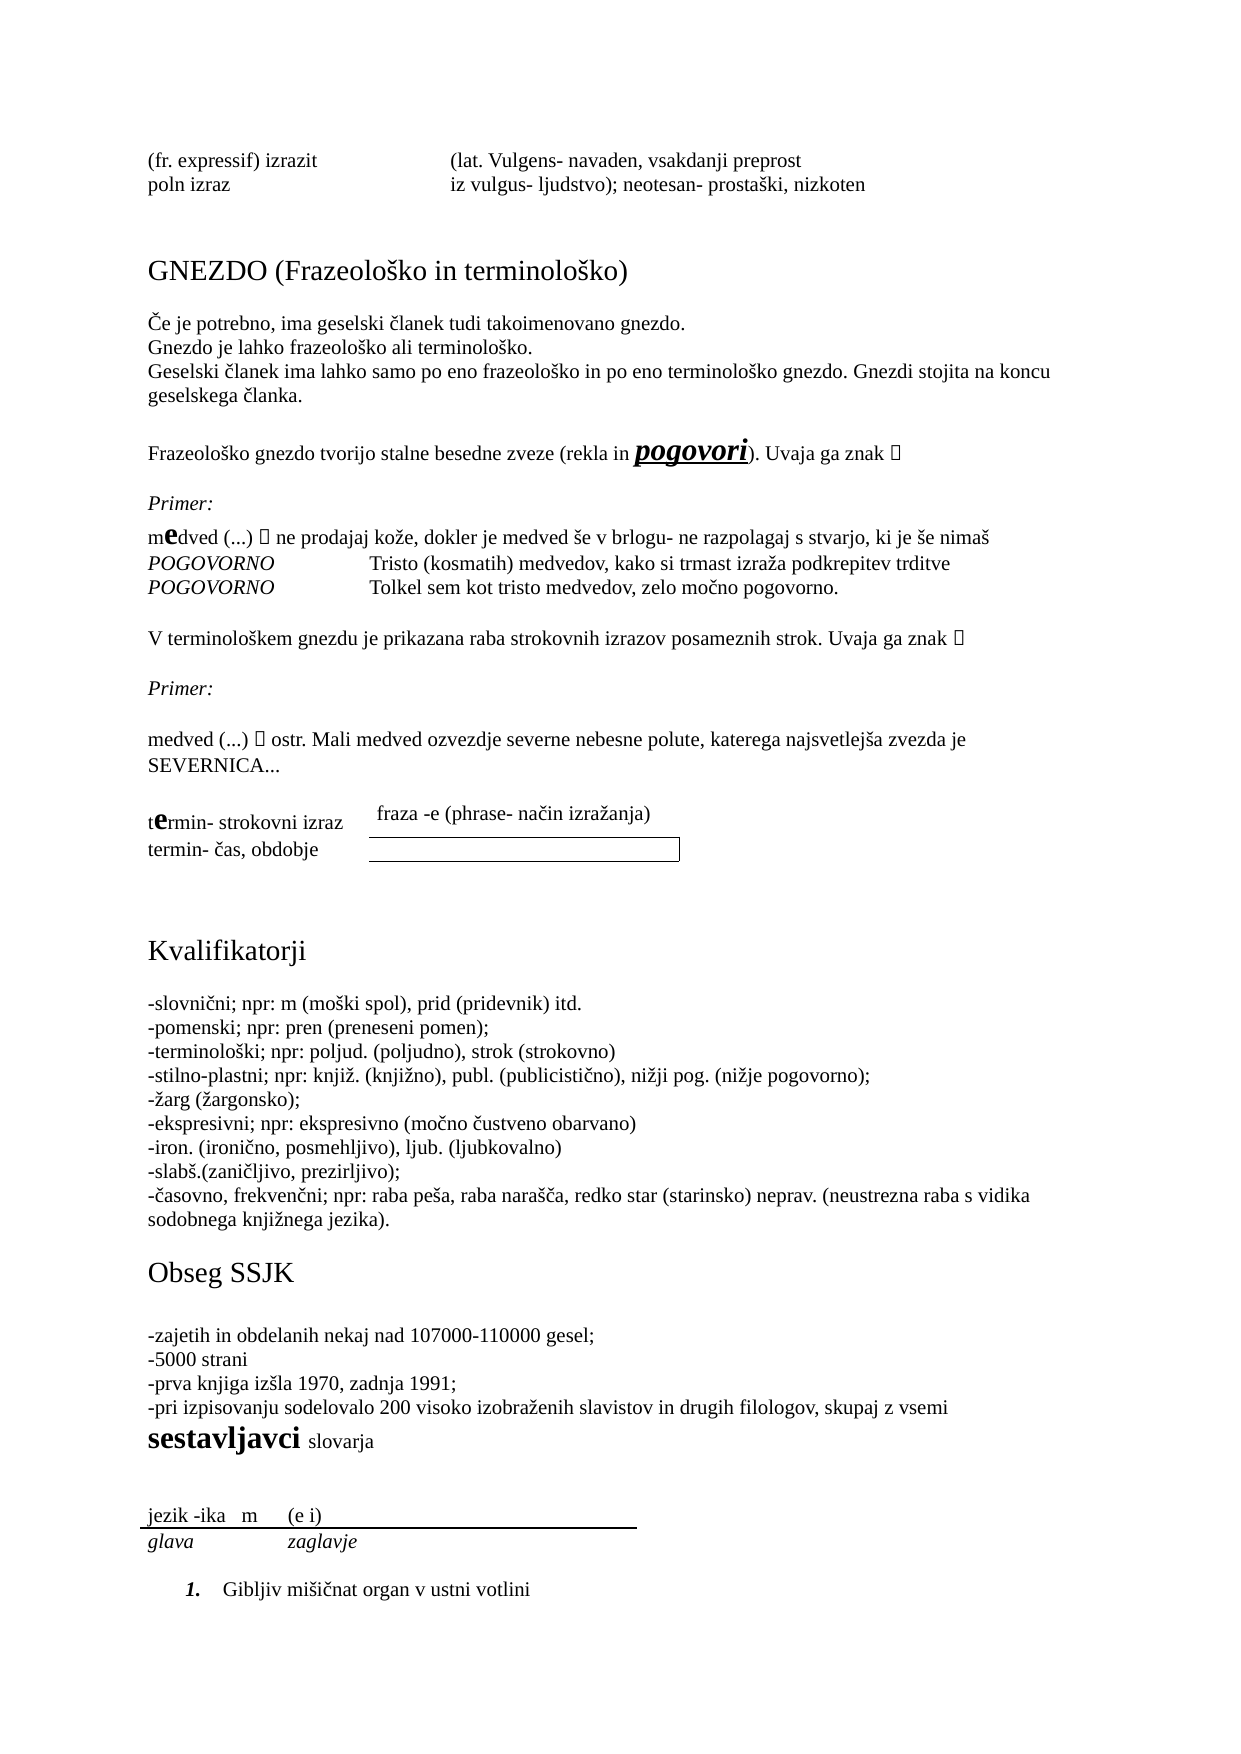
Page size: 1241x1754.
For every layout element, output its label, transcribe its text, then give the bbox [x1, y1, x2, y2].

text Frazeološko gnezdo tvorijo stalne besedne zveze (rekla in pogovori). Uvaja ga znak  [148, 431, 1093, 467]
text -iron. (ironično, posmehljivo), ljub. (ljubkovalno) [148, 1135, 1093, 1159]
text -pri izpisovanju sodelovalo 200 visoko izobraženih slavistov in drugih filologov, skupaj z vsemi sestavljavci slovarja [148, 1395, 1093, 1455]
table_cell termin- čas, obdobje [140, 837, 369, 861]
text Obseg SSJK [148, 1256, 1093, 1289]
text V terminološkem gnezdu je prikazana raba strokovnih izrazov posameznih strok. Uvaja ga znak  [148, 623, 1093, 652]
text medved (...)  ostr. Mali medved ozvezdje severne nebesne polute, katerega najsvetlejša zvezda je SEVERNICA... [148, 724, 1093, 777]
text -pomenski; npr: pren (preneseni pomen); [148, 1015, 1093, 1039]
text -slovnični; npr: m (moški spol), prid (pridevnik) itd. [148, 991, 1093, 1015]
text -žarg (žargonsko); [148, 1087, 1093, 1111]
table_cell iz vulgus- ljudstvo); neotesan- prostaški, nizkoten [443, 172, 901, 196]
text -časovno, frekvenčni; npr: raba peša, raba narašča, redko star (starinsko) neprav. (neustrezna raba s vidika sodobnega knjižnega jezika). [148, 1183, 1093, 1231]
text -zajetih in obdelanih nekaj nad 107000-110000 gesel; [148, 1323, 1093, 1347]
table_header (e i) [280, 1503, 637, 1527]
text Kvalifikatorji [148, 933, 1093, 967]
text Primer: [148, 676, 1093, 700]
table_header jezik -ika m [140, 1503, 280, 1527]
text POGOVORNO Tristo (kosmatih) medvedov, kako si trmast izraža podkrepitev trditve [148, 551, 1093, 575]
text POGOVORNO Tolkel sem kot tristo medvedov, zelo močno pogovorno. [148, 575, 1093, 599]
text GNEZDO (Frazeološko in terminološko) [148, 253, 1093, 287]
table_cell zaglavje [280, 1529, 637, 1553]
list Gibljiv mišičnat organ v ustni votlini [185, 1577, 1093, 1601]
table_cell (lat. Vulgens- navaden, vsakdanji preprost [443, 148, 901, 172]
text Geselski članek ima lahko samo po eno frazeološko in po eno terminološko gnezdo. Gnezdi stojita na koncu geselskega članka. [148, 359, 1093, 407]
text medved (...)  ne prodajaj kože, dokler je medved še v brlogu- ne razpolagaj s stvarjo, ki je še nimaš [148, 515, 1093, 551]
text -slabš.(zaničljivo, prezirljivo); [148, 1159, 1093, 1183]
table_cell poln izraz [140, 172, 443, 196]
text Gnezdo je lahko frazeološko ali terminološko. [148, 335, 1093, 359]
table_cell glava [140, 1529, 280, 1553]
text -stilno-plastni; npr: knjiž. (knjižno), publ. (publicistično), nižji pog. (nižje pogovorno); [148, 1063, 1093, 1087]
text -ekspresivni; npr: ekspresivno (močno čustveno obarvano) [148, 1111, 1093, 1135]
table_cell [369, 838, 679, 861]
text -terminološki; npr: poljud. (poljudno), strok (strokovno) [148, 1039, 1093, 1063]
table_header fraza -e (phrase- način izražanja) [369, 801, 679, 837]
table_cell (fr. expressif) izrazit [140, 148, 443, 172]
text Primer: [148, 491, 1093, 515]
text Če je potrebno, ima geselski članek tudi takoimenovano gnezdo. [148, 311, 1093, 335]
table_header termin- strokovni izraz [140, 801, 369, 837]
text -prva knjiga izšla 1970, zadnja 1991; [148, 1371, 1093, 1395]
text -5000 strani [148, 1347, 1093, 1371]
